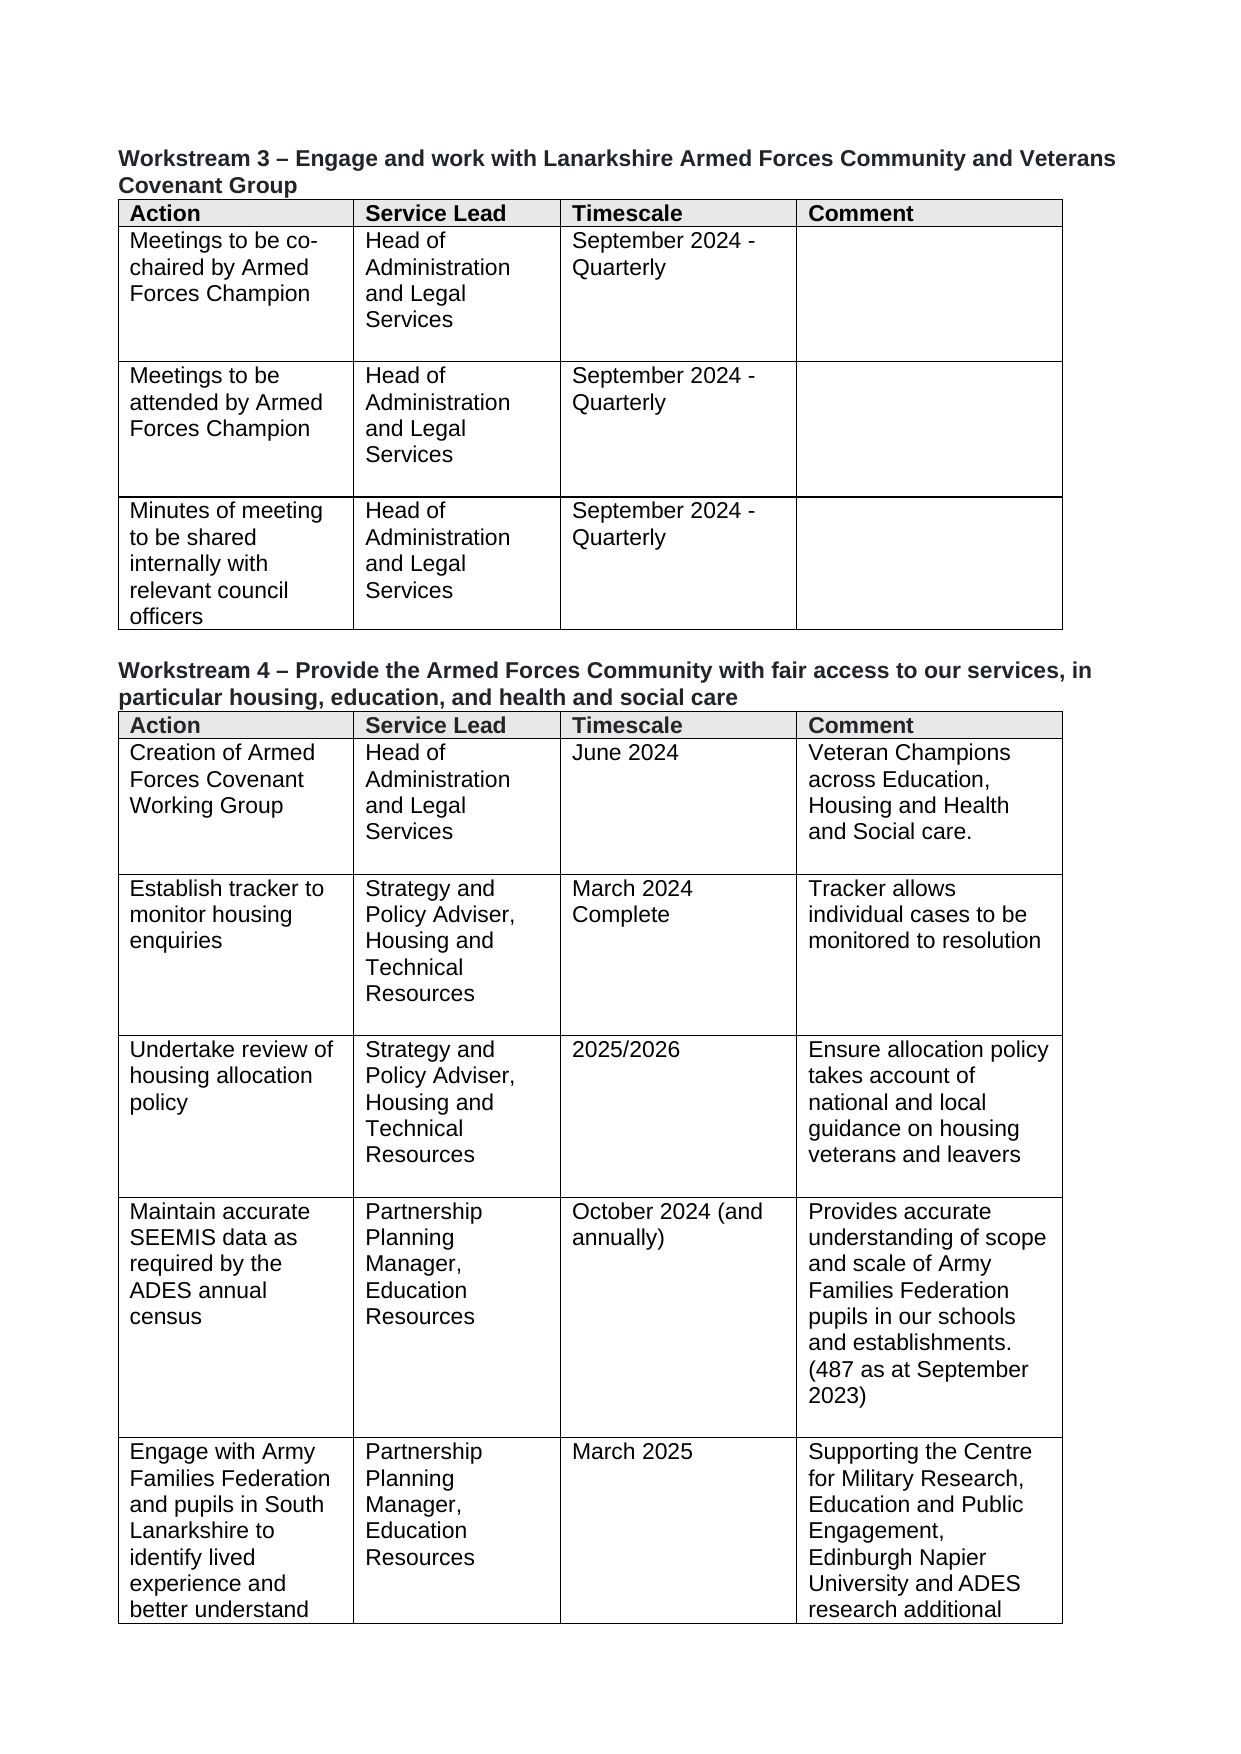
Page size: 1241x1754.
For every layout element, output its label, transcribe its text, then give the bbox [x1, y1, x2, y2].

table_cell September 2024 - Quarterly [561, 362, 796, 496]
table_cell Provides accurate understanding of scope and scale of Army Families Federation pupils in our schools and establishments. (487 as at September 2023) [797, 1198, 1062, 1437]
table_cell Partnership Planning Manager, Education Resources [354, 1438, 560, 1623]
table_header Comment [797, 200, 1062, 226]
table_cell Creation of Armed Forces Covenant Working Group [119, 739, 353, 873]
table_cell [797, 227, 1062, 361]
table_cell Maintain accurate SEEMIS data as required by the ADES annual census [119, 1198, 353, 1437]
table_cell Head of Administration and Legal Services [354, 227, 560, 361]
table_cell June 2024 [561, 739, 796, 873]
table_cell Strategy and Policy Adviser, Housing and Technical Resources [354, 875, 560, 1035]
table_cell March 2024 Complete [561, 875, 796, 1035]
table_cell 2025/2026 [561, 1036, 796, 1197]
table_header Comment [797, 712, 1062, 738]
table_cell Head of Administration and Legal Services [354, 498, 560, 629]
table_cell Establish tracker to monitor housing enquiries [119, 875, 353, 1035]
table_header Timescale [561, 712, 796, 738]
text Workstream 3 – Engage and work with Lanarkshire Armed Forces Community and Veterans Covenant Group [118, 144, 1122, 198]
table_cell Meetings to be co-chaired by Armed Forces Champion [119, 227, 353, 361]
table_cell Partnership Planning Manager, Education Resources [354, 1198, 560, 1437]
table_header Timescale [561, 200, 796, 226]
table_cell Minutes of meeting to be shared internally with relevant council officers [119, 498, 353, 629]
table_cell Meetings to be attended by Armed Forces Champion [119, 362, 353, 496]
table_header Action [119, 712, 353, 738]
table_cell September 2024 - Quarterly [561, 227, 796, 361]
table_header Service Lead [354, 200, 560, 226]
table_cell Engage with Army Families Federation and pupils in South Lanarkshire to identify lived experience and better understand [119, 1438, 353, 1623]
table_cell [797, 498, 1062, 629]
table_cell Veteran Champions across Education, Housing and Health and Social care. [797, 739, 1062, 873]
table_cell Supporting the Centre for Military Research, Education and Public Engagement, Edinburgh Napier University and ADES research additional [797, 1438, 1062, 1623]
table_cell Tracker allows individual cases to be monitored to resolution [797, 875, 1062, 1035]
table_cell September 2024 - Quarterly [561, 498, 796, 629]
table_cell Head of Administration and Legal Services [354, 362, 560, 496]
table_cell Strategy and Policy Adviser, Housing and Technical Resources [354, 1036, 560, 1197]
table_header Service Lead [354, 712, 560, 738]
table_cell March 2025 [561, 1438, 796, 1623]
table_cell Head of Administration and Legal Services [354, 739, 560, 873]
table_header Action [119, 200, 353, 226]
text Workstream 4 – Provide the Armed Forces Community with fair access to our services, in particular housing, education, and health and social care [118, 657, 1122, 710]
table_cell [797, 362, 1062, 496]
table_cell October 2024 (and annually) [561, 1198, 796, 1437]
table_cell Ensure allocation policy takes account of national and local guidance on housing veterans and leavers [797, 1036, 1062, 1197]
table_cell Undertake review of housing allocation policy [119, 1036, 353, 1197]
